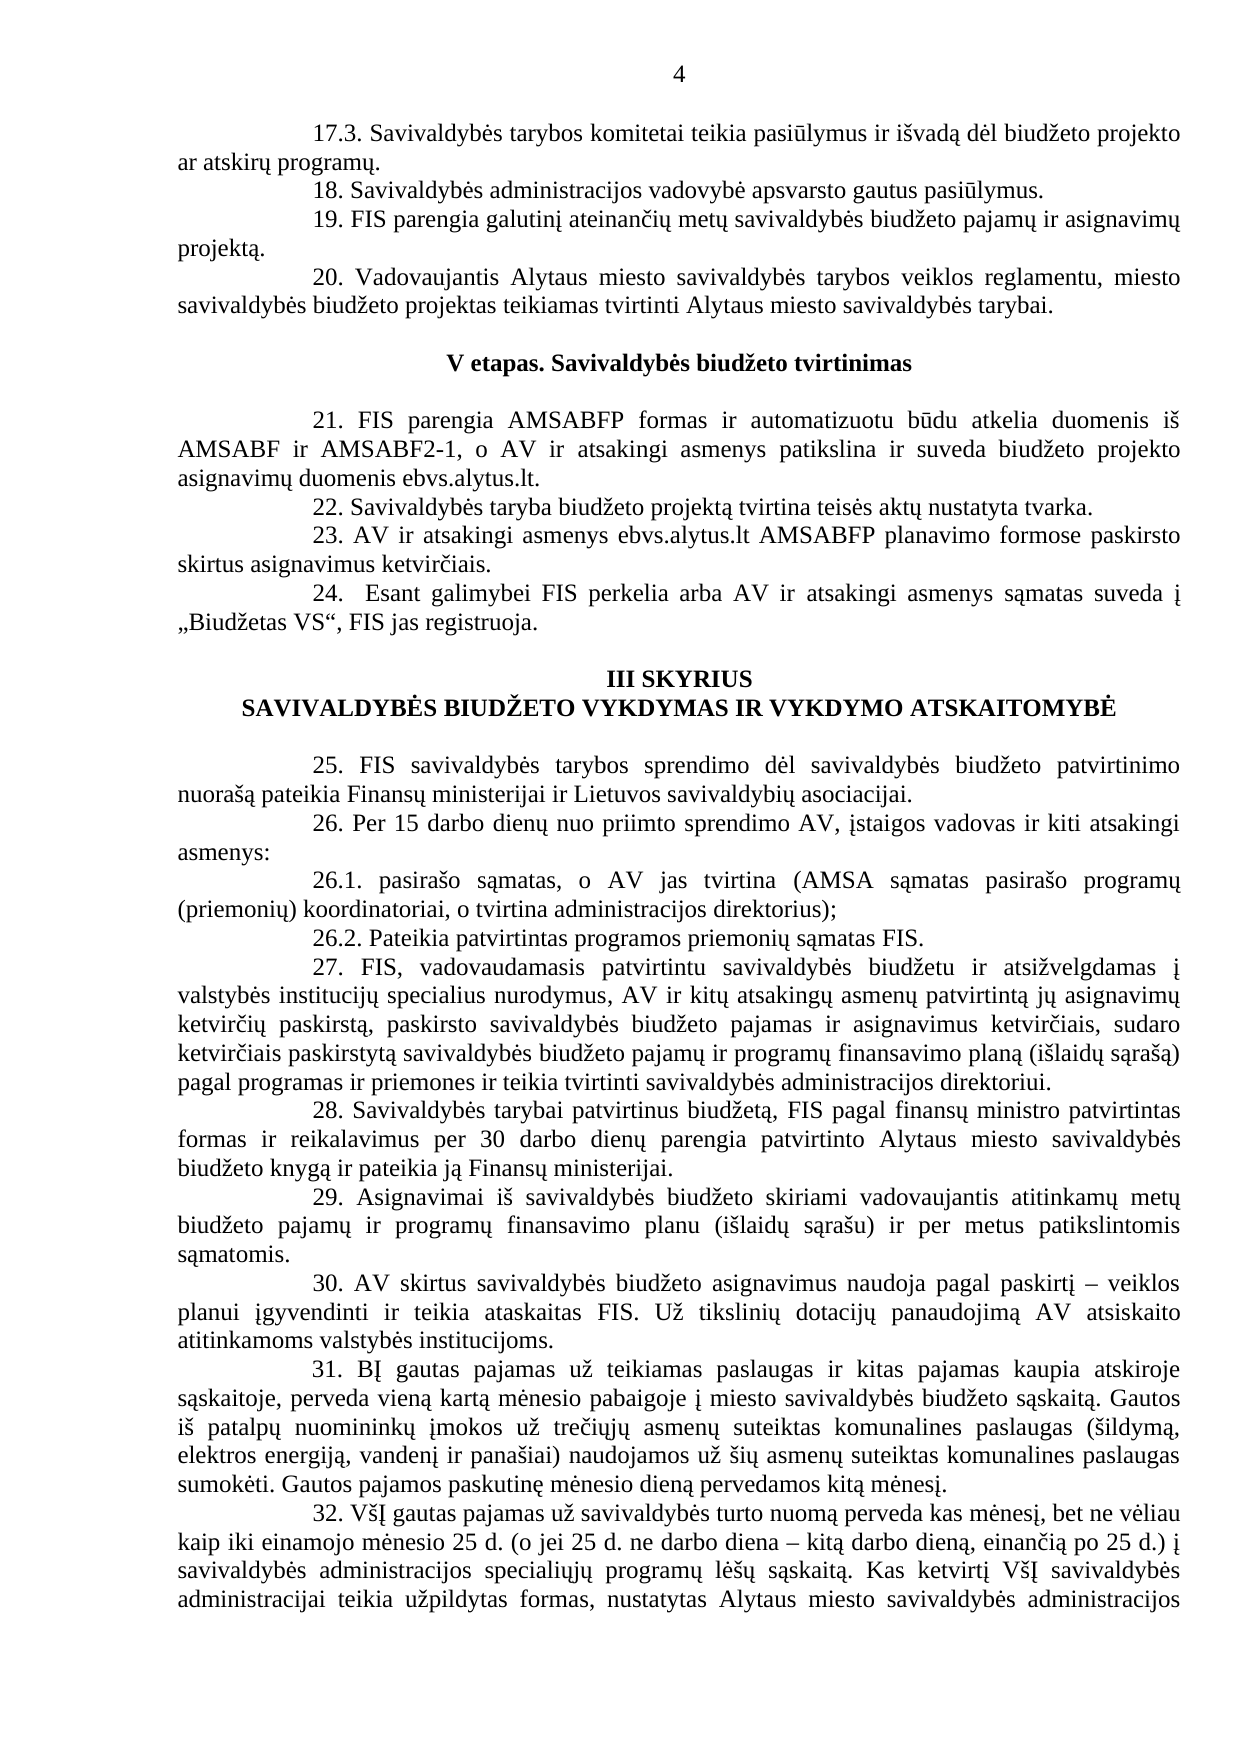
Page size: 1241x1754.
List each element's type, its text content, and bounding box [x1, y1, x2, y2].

text 25. FIS savivaldybės tarybos sprendimo dėl savivaldybės biudžeto patvirtinimo nuorašą pateikia Finansų ministerijai ir Lietuvos savivaldybių asociacijai. [177, 751, 1181, 808]
text 28. Savivaldybės tarybai patvirtinus biudžetą, FIS pagal finansų ministro patvirtintas formas ir reikalavimus per 30 darbo dienų parengia patvirtinto Alytaus miesto savivaldybės biudžeto knygą ir pateikia ją Finansų ministerijai. [177, 1096, 1181, 1182]
text 31. BĮ gautas pajamas už teikiamas paslaugas ir kitas pajamas kaupia atskiroje sąskaitoje, perveda vieną kartą mėnesio pabaigoje į miesto savivaldybės biudžeto sąskaitą. Gautos iš patalpų nuomininkų įmokos už trečiųjų asmenų suteiktas komunalines paslaugas (šildymą, elektros energiją, vandenį ir panašiai) naudojamos už šių asmenų suteiktas komunalines paslaugas sumokėti. Gautos pajamos paskutinę mėnesio dieną pervedamos kitą mėnesį. [177, 1354, 1181, 1498]
text 27. FIS, vadovaudamasis patvirtintu savivaldybės biudžetu ir atsižvelgdamas į valstybės institucijų specialius nurodymus, AV ir kitų atsakingų asmenų patvirtintą jų asignavimų ketvirčių paskirstą, paskirsto savivaldybės biudžeto pajamas ir asignavimus ketvirčiais, sudaro ketvirčiais paskirstytą savivaldybės biudžeto pajamų ir programų finansavimo planą (išlaidų sąrašą) pagal programas ir priemones ir teikia tvirtinti savivaldybės administracijos direktoriui. [177, 952, 1181, 1096]
text 26.2. Pateikia patvirtintas programos priemonių sąmatas FIS. [177, 923, 1181, 952]
text 19. FIS parengia galutinį ateinančių metų savivaldybės biudžeto pajamų ir asignavimų projektą. [177, 204, 1181, 262]
text 22. Savivaldybės taryba biudžeto projektą tvirtina teisės aktų nustatyta tvarka. [177, 492, 1181, 521]
text 26.1. pasirašo sąmatas, o AV jas tvirtina (AMSA sąmatas pasirašo programų (priemonių) koordinatoriai, o tvirtina administracijos direktorius); [177, 866, 1181, 923]
text V etapas. Savivaldybės biudžeto tvirtinimas [177, 348, 1181, 377]
text 18. Savivaldybės administracijos vadovybė apsvarsto gautus pasiūlymus. [177, 176, 1181, 204]
text III SKYRIUS [177, 664, 1181, 693]
text 24. Esant galimybei FIS perkelia arba AV ir atsakingi asmenys sąmatas suveda į „Biudžetas VS“, FIS jas registruoja. [177, 578, 1181, 636]
text 30. AV skirtus savivaldybės biudžeto asignavimus naudoja pagal paskirtį – veiklos planui įgyvendinti ir teikia ataskaitas FIS. Už tikslinių dotacijų panaudojimą AV atsiskaito atitinkamoms valstybės institucijoms. [177, 1268, 1181, 1354]
text 20. Vadovaujantis Alytaus miesto savivaldybės tarybos veiklos reglamentu, miesto savivaldybės biudžeto projektas teikiamas tvirtinti Alytaus miesto savivaldybės tarybai. [177, 262, 1181, 319]
text 21. FIS parengia AMSABFP formas ir automatizuotu būdu atkelia duomenis iš AMSABF ir AMSABF2-1, o AV ir atsakingi asmenys patikslina ir suveda biudžeto projekto asignavimų duomenis ebvs.alytus.lt. [177, 406, 1181, 492]
text 29. Asignavimai iš savivaldybės biudžeto skiriami vadovaujantis atitinkamų metų biudžeto pajamų ir programų finansavimo planu (išlaidų sąrašu) ir per metus patikslintomis sąmatomis. [177, 1182, 1181, 1268]
text 17.3. Savivaldybės tarybos komitetai teikia pasiūlymus ir išvadą dėl biudžeto projekto ar atskirų programų. [177, 118, 1181, 176]
text 26. Per 15 darbo dienų nuo priimto sprendimo AV, įstaigos vadovas ir kiti atsakingi asmenys: [177, 808, 1181, 866]
text SAVIVALDYBĖS BIUDŽETO VYKDYMAS IR VYKDYMO ATSKAITOMYBĖ [177, 693, 1181, 722]
text 32. VšĮ gautas pajamas už savivaldybės turto nuomą perveda kas mėnesį, bet ne vėliau kaip iki einamojo mėnesio 25 d. (o jei 25 d. ne darbo diena – kitą darbo dieną, einančią po 25 d.) į savivaldybės administracijos specialiųjų programų lėšų sąskaitą. Kas ketvirtį VšĮ savivaldybės administracijai teikia užpildytas formas, nustatytas Alytaus miesto savivaldybės administracijos [177, 1498, 1181, 1613]
text 23. AV ir atsakingi asmenys ebvs.alytus.lt AMSABFP planavimo formose paskirsto skirtus asignavimus ketvirčiais. [177, 521, 1181, 578]
